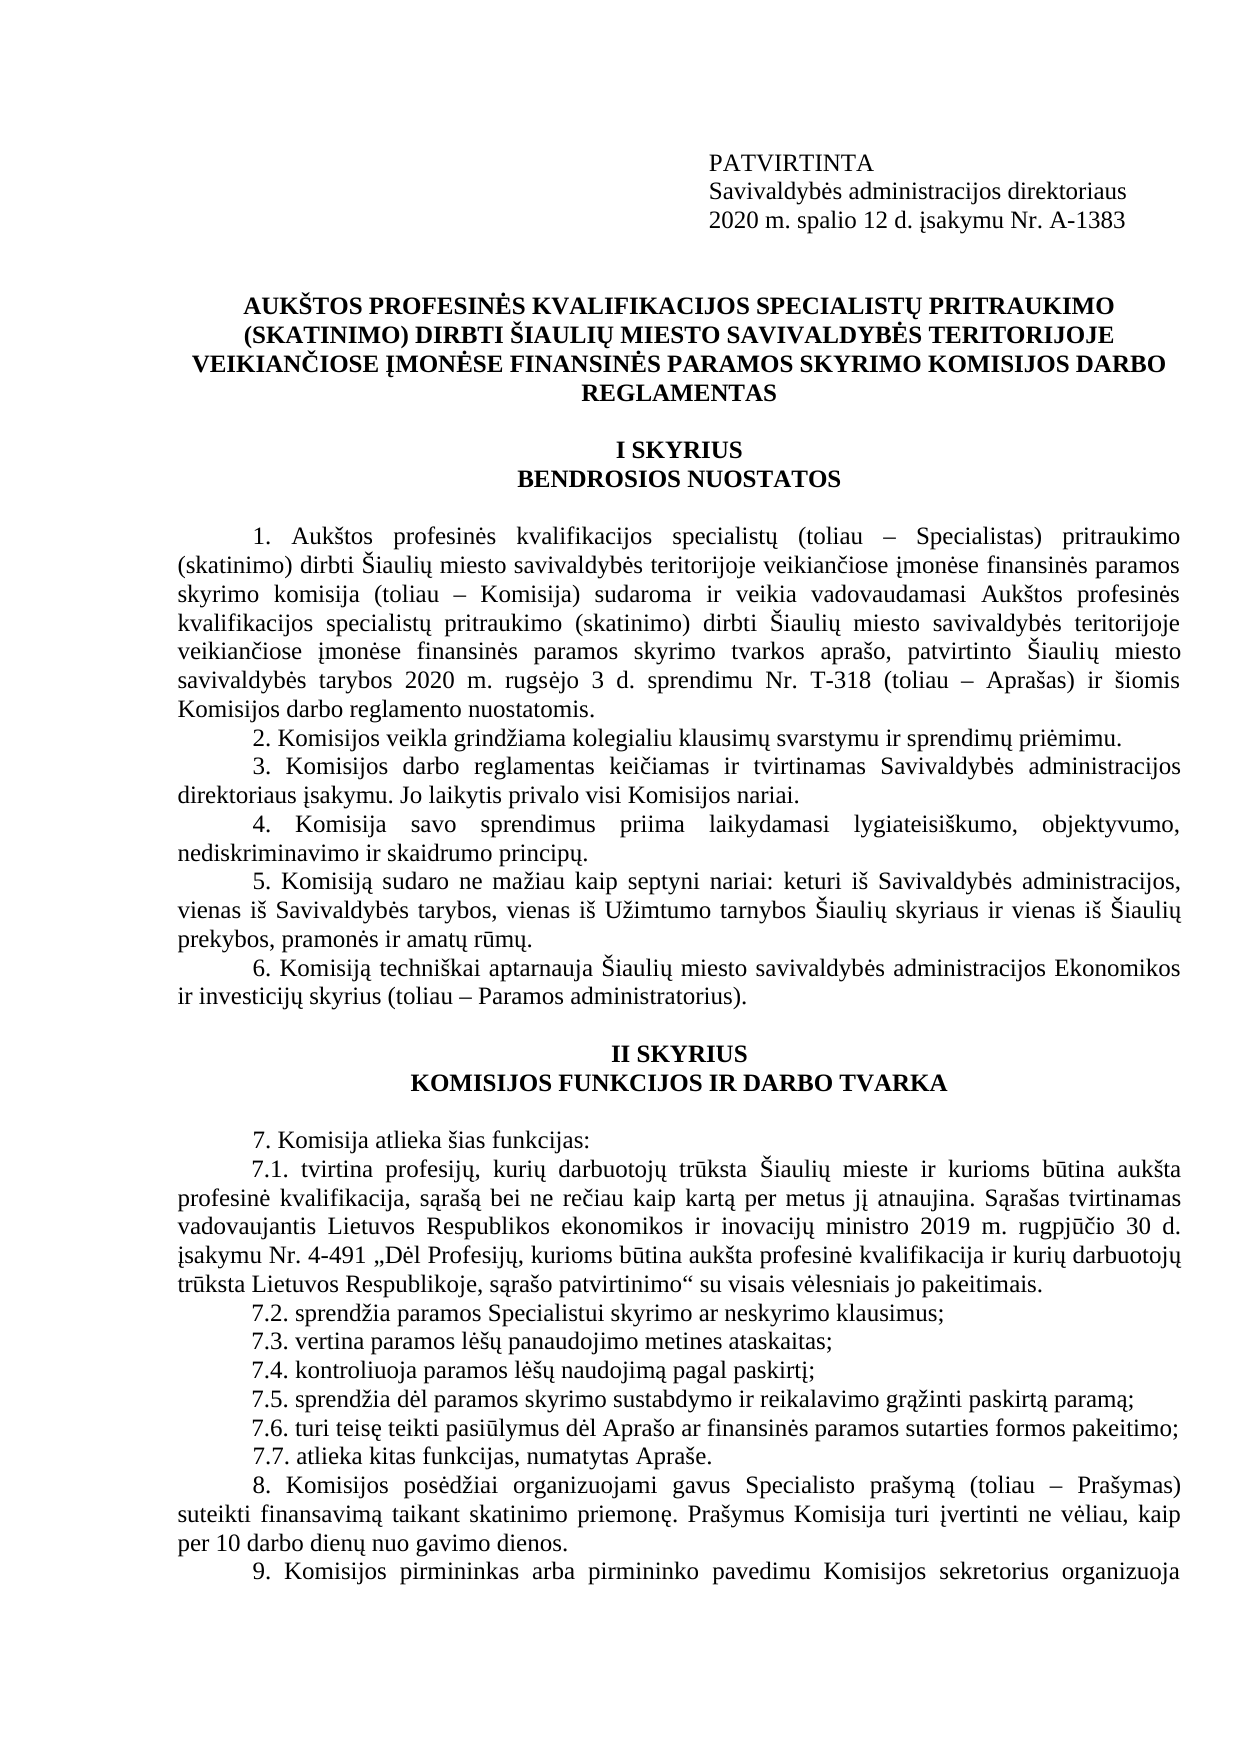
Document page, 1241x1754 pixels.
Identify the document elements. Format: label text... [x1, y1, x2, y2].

text BENDROSIOS NUOSTATOS [177, 464, 1181, 493]
text 6. Komisiją techniškai aptarnauja Šiaulių miesto savivaldybės administracijos Ekonomikos ir investicijų skyrius (toliau – Paramos administratorius). [177, 953, 1181, 1010]
text 7.5. sprendžia dėl paramos skyrimo sustabdymo ir reikalavimo grąžinti paskirtą paramą; [177, 1384, 1181, 1413]
text II SKYRIUS [177, 1039, 1181, 1068]
text PATVIRTINTA [709, 148, 1181, 176]
text 7. Komisija atlieka šias funkcijas: [177, 1125, 1181, 1154]
text 5. Komisiją sudaro ne mažiau kaip septyni nariai: keturi iš Savivaldybės administracijos, vienas iš Savivaldybės tarybos, vienas iš Užimtumo tarnybos Šiaulių skyriaus ir vienas iš Šiaulių prekybos, pramonės ir amatų rūmų. [177, 866, 1181, 953]
text 9. Komisijos pirmininkas arba pirmininko pavedimu Komisijos sekretorius organizuoja [177, 1556, 1181, 1585]
text 2. Komisijos veikla grindžiama kolegialiu klausimų svarstymu ir sprendimų priėmimu. [177, 723, 1181, 751]
text 7.1. tvirtina profesijų, kurių darbuotojų trūksta Šiaulių mieste ir kurioms būtina aukšta profesinė kvalifikacija, sąrašą bei ne rečiau kaip kartą per metus jį atnaujina. Sąrašas tvirtinamas vadovaujantis Lietuvos Respublikos ekonomikos ir inovacijų ministro 2019 m. rugpjūčio 30 d. įsakymu Nr. 4-491 „Dėl Profesijų, kurioms būtina aukšta profesinė kvalifikacija ir kurių darbuotojų trūksta Lietuvos Respublikoje, sąrašo patvirtinimo“ su visais vėlesniais jo pakeitimais. [177, 1154, 1181, 1298]
text KOMISIJOS FUNKCIJOS IR DARBO TVARKA [177, 1068, 1181, 1096]
text I SKYRIUS [177, 435, 1181, 464]
text 3. Komisijos darbo reglamentas keičiamas ir tvirtinamas Savivaldybės administracijos direktoriaus įsakymu. Jo laikytis privalo visi Komisijos nariai. [177, 751, 1181, 809]
text 1. Aukštos profesinės kvalifikacijos specialistų (toliau – Specialistas) pritraukimo (skatinimo) dirbti Šiaulių miesto savivaldybės teritorijoje veikiančiose įmonėse finansinės paramos skyrimo komisija (toliau – Komisija) sudaroma ir veikia vadovaudamasi Aukštos profesinės kvalifikacijos specialistų pritraukimo (skatinimo) dirbti Šiaulių miesto savivaldybės teritorijoje veikiančiose įmonėse finansinės paramos skyrimo tvarkos aprašo, patvirtinto Šiaulių miesto savivaldybės tarybos 2020 m. rugsėjo 3 d. sprendimu Nr. T-318 (toliau – Aprašas) ir šiomis Komisijos darbo reglamento nuostatomis. [177, 521, 1181, 723]
text 7.7. atlieka kitas funkcijas, numatytas Apraše. [177, 1441, 1181, 1470]
text 7.2. sprendžia paramos Specialistui skyrimo ar neskyrimo klausimus; [177, 1298, 1181, 1326]
text AUKŠTOS PROFESINĖS KVALIFIKACIJOS SPECIALISTŲ PRITRAUKIMO (SKATINIMO) DIRBTI ŠIAULIŲ MIESTO SAVIVALDYBĖS TERITORIJOJE VEIKIANČIOSE ĮMONĖSE FINANSINĖS PARAMOS SKYRIMO KOMISIJOS DARBO REGLAMENTAS [177, 291, 1181, 406]
text 7.6. turi teisę teikti pasiūlymus dėl Aprašo ar finansinės paramos sutarties formos pakeitimo; [177, 1413, 1181, 1441]
text 4. Komisija savo sprendimus priima laikydamasi lygiateisiškumo, objektyvumo, nediskriminavimo ir skaidrumo principų. [177, 809, 1181, 866]
text 2020 m. spalio 12 d. įsakymu Nr. A-1383 [709, 205, 1181, 234]
text 7.3. vertina paramos lėšų panaudojimo metines ataskaitas; [177, 1326, 1181, 1355]
text Savivaldybės administracijos direktoriaus [709, 176, 1181, 205]
text 8. Komisijos posėdžiai organizuojami gavus Specialisto prašymą (toliau – Prašymas) suteikti finansavimą taikant skatinimo priemonę. Prašymus Komisija turi įvertinti ne vėliau, kaip per 10 darbo dienų nuo gavimo dienos. [177, 1470, 1181, 1556]
text 7.4. kontroliuoja paramos lėšų naudojimą pagal paskirtį; [177, 1355, 1181, 1384]
